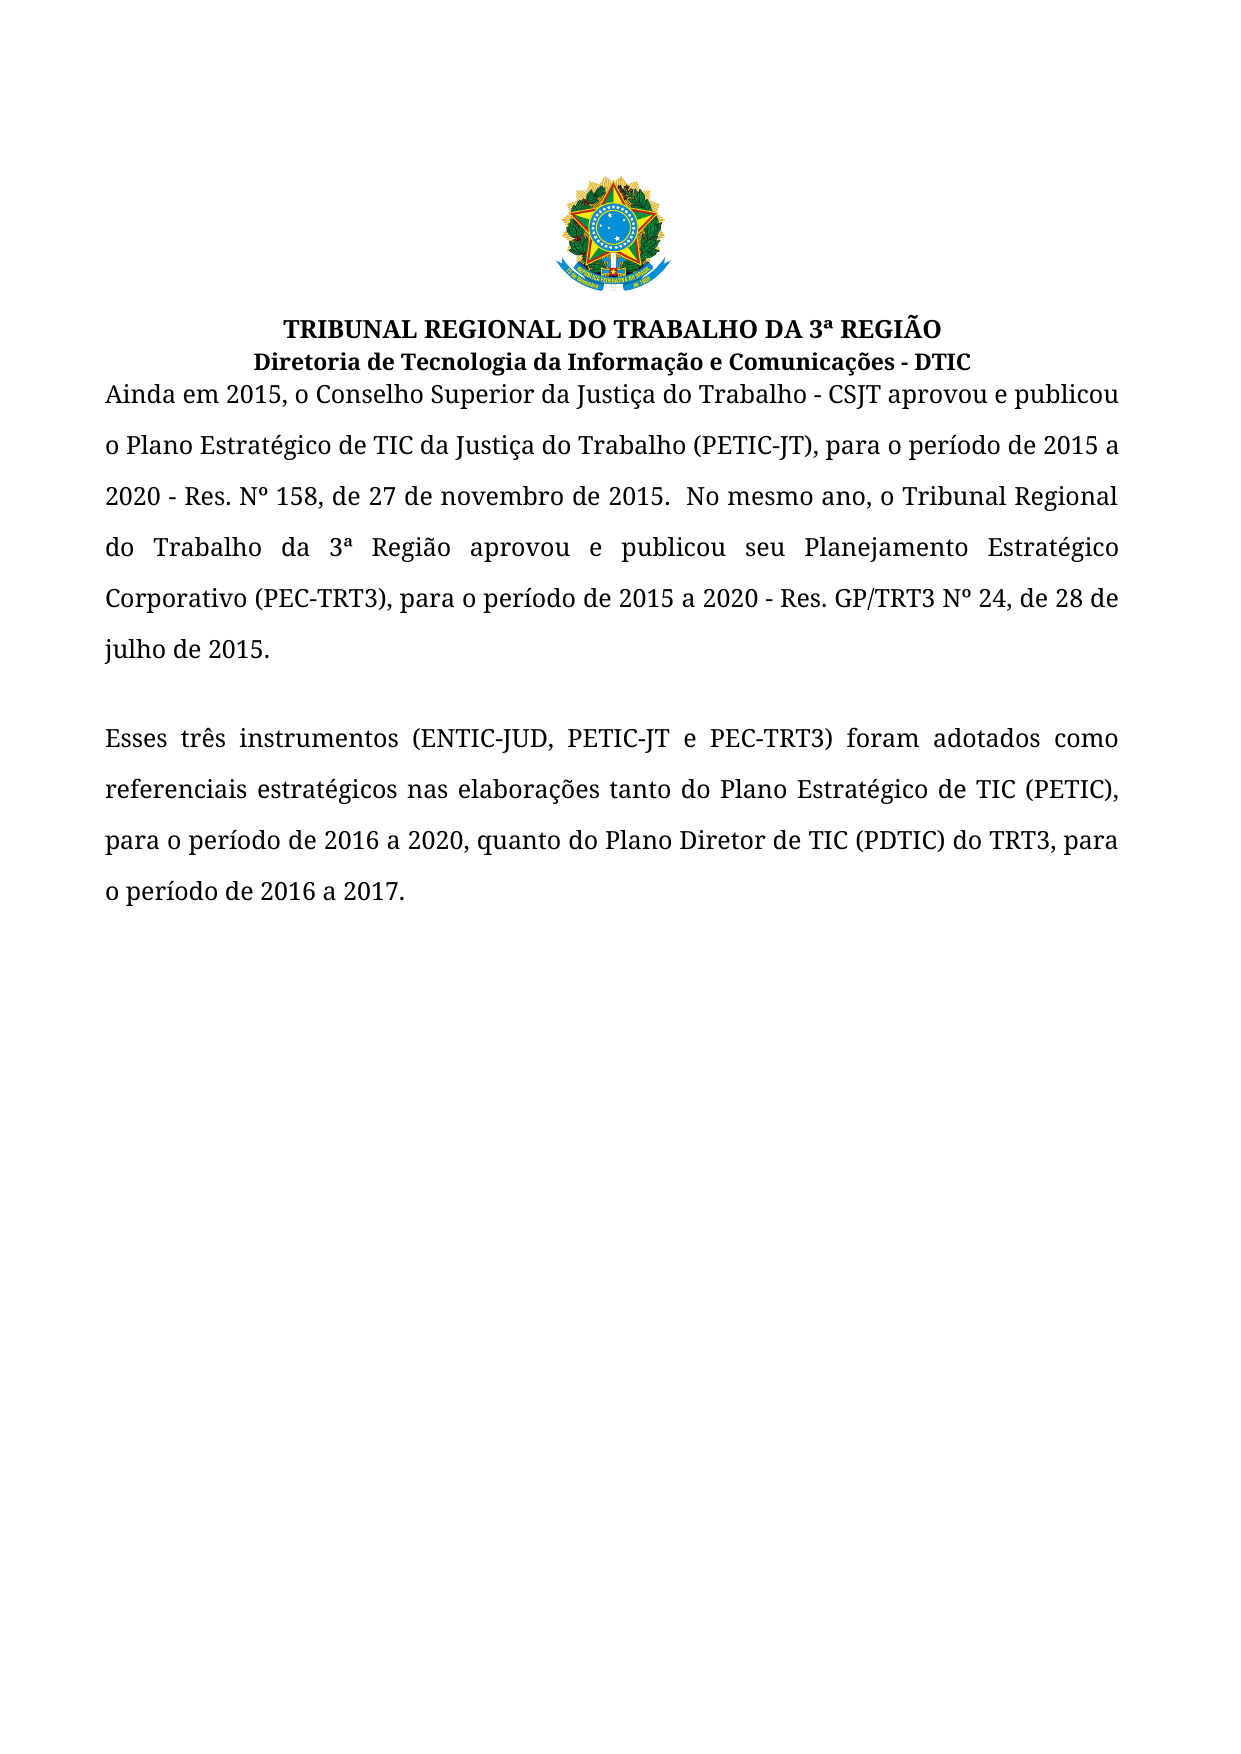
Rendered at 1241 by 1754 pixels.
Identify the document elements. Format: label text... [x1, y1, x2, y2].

picture [553, 175, 672, 297]
text Ainda em 2015, o Conselho Superior da Justiça do Trabalho - CSJT aprovou e publicou o Plano Estratégico de TIC da Justiça do Trabalho (PETIC-JT), para o período de 2015 a 2020 - Res. Nº 158, de 27 de novembro de 2015. No mesmo ano, o Tribunal Regional do Trabalho da 3ª Região aprovou e publicou seu Planejamento Estratégico Corporativo (PEC-TRT3), para o período de 2015 a 2020 - Res. GP/TRT3 Nº 24, de 28 de julho de 2015. [105, 377, 1120, 666]
text Esses três instrumentos (ENTIC-JUD, PETIC-JT e PEC-TRT3) foram adotados como referenciais estratégicos nas elaborações tanto do Plano Estratégico de TIC (PETIC), para o período de 2016 a 2020, quanto do Plano Diretor de TIC (PDTIC) do TRT3, para o período de 2016 a 2017. [105, 721, 1120, 908]
